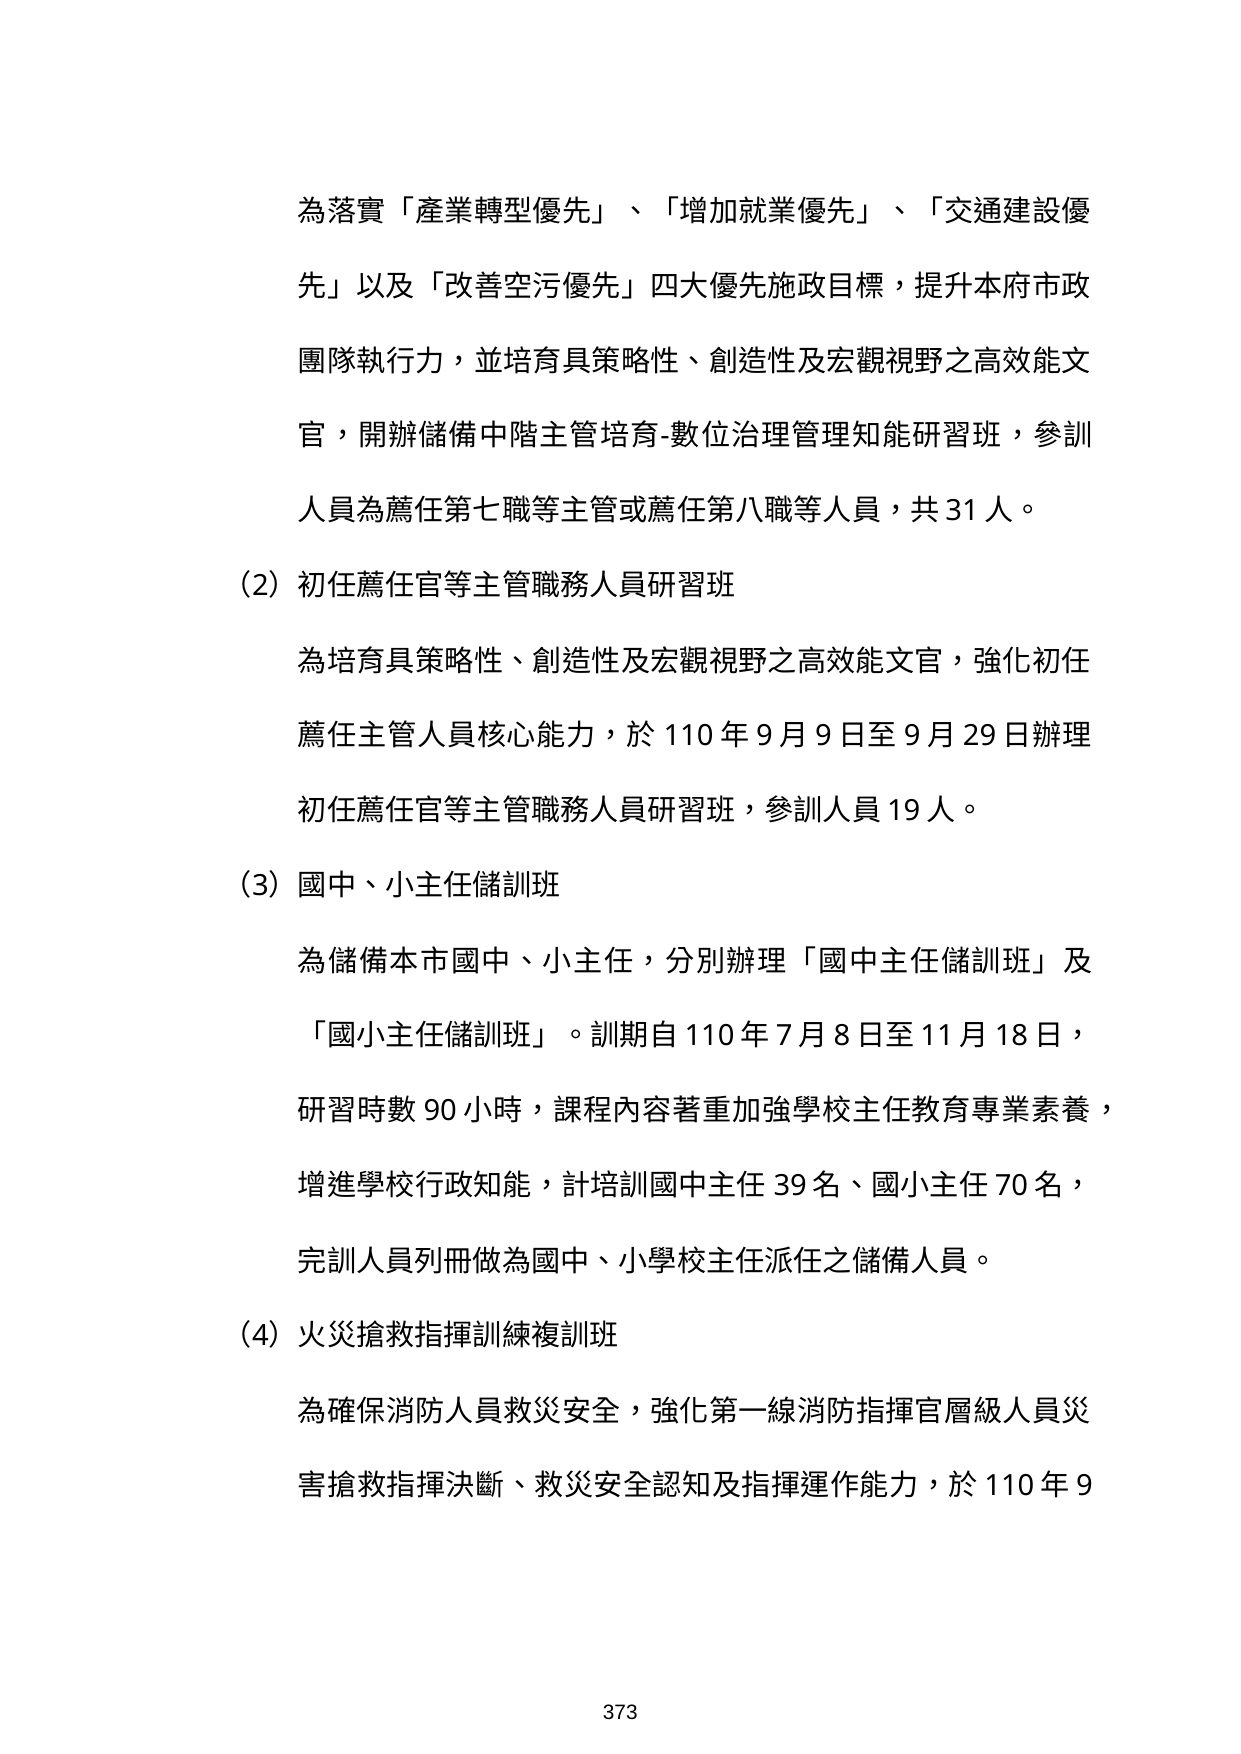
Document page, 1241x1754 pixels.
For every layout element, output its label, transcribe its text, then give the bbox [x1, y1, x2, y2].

text （3）國中、小主任儲訓班 [223, 839, 1092, 914]
text 為儲備本市國中、小主任，分別辦理「國中主任儲訓班」及「國小主任儲訓班」。訓期自110年7月8日至11月18日，研習時數90小時，課程內容著重加強學校主任教育專業素養，增進學校行政知能，計培訓國中主任39名、國小主任70名，完訓人員列冊做為國中、小學校主任派任之儲備人員。 [298, 914, 1092, 1289]
text 為落實「產業轉型優先」、「增加就業優先」、「交通建設優先」以及「改善空污優先」四大優先施政目標，提升本府市政團隊執行力，並培育具策略性、創造性及宏觀視野之高效能文官，開辦儲備中階主管培育-數位治理管理知能研習班，參訓人員為薦任第七職等主管或薦任第八職等人員，共31人。 [298, 164, 1092, 539]
text 為培育具策略性、創造性及宏觀視野之高效能文官，強化初任薦任主管人員核心能力，於110年9月9日至9月29日辦理初任薦任官等主管職務人員研習班，參訓人員19人。 [298, 614, 1092, 839]
text 為確保消防人員救災安全，強化第一線消防指揮官層級人員災害搶救指揮決斷、救災安全認知及指揮運作能力，於110年9月6日至12月16日辦理「火災搶救指揮訓練複訓班」11期，參訓人數計360人次。 [298, 1364, 1092, 1514]
text （4）火災搶救指揮訓練複訓班 [223, 1289, 1092, 1364]
text （2）初任薦任官等主管職務人員研習班 [223, 539, 1092, 614]
